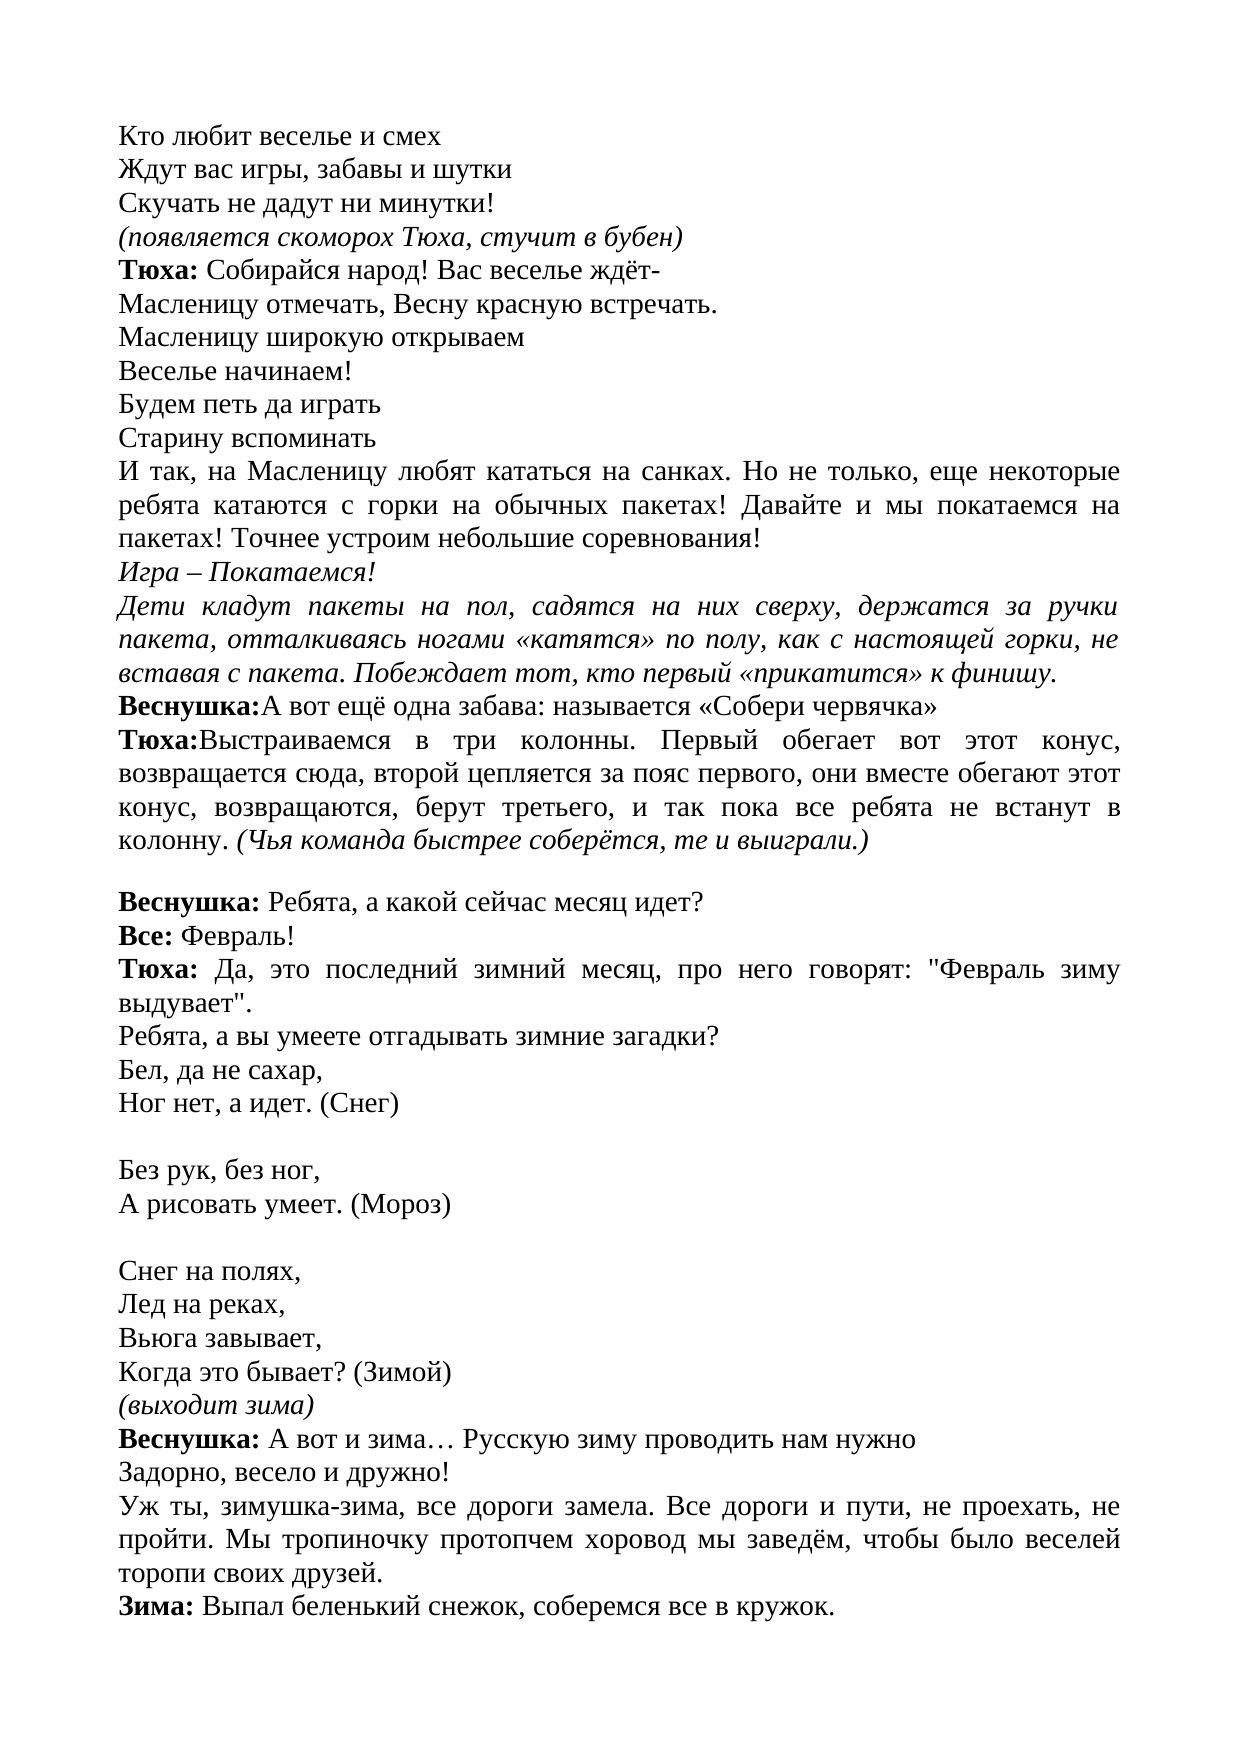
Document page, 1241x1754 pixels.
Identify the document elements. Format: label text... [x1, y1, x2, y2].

text Кто любит веселье и смех [118, 118, 1122, 152]
text Масленицу отмечать, Весну красную встречать. [118, 286, 1122, 319]
text Бел, да не сахар, [118, 1052, 1122, 1085]
text Дети кладут пакеты на пол, садятся на них сверху, держатся за ручки пакета, отталкиваясь ногами «катятся» по полу, как с настоящей горки, не вставая с пакета. Побеждает тот, кто первый «прикатится» к финишу. [118, 588, 1122, 688]
text Зима: Выпал беленький снежок, соберемся все в кружок. [118, 1588, 1122, 1622]
text Тюха: Да, это последний зимний месяц, про него говорят: "Февраль зиму выдувает". [118, 951, 1122, 1018]
text Масленицу широкую открываем [118, 319, 1122, 353]
text Без рук, без ног, [118, 1152, 1122, 1186]
text Уж ты, зимушка-зима, все дороги замела. Все дороги и пути, не проехать, не пройти. Мы тропиночку протопчем хоровод мы заведём, чтобы было веселей торопи своих друзей. [118, 1488, 1122, 1588]
text (выходит зима) [118, 1387, 1122, 1421]
text Тюха: Собирайся народ! Вас веселье ждёт- [118, 252, 1122, 286]
text Тюха:Выстраиваемся в три колонны. Первый обегает вот этот конус, возвращается сюда, второй цепляется за пояс первого, они вместе обегают этот конус, возвращаются, берут третьего, и так пока все ребята не встанут в колонну. (Чья команда быстрее соберётся, те и выиграли.) [118, 722, 1122, 856]
text Веснушка:А вот ещё одна забава: называется «Собери червячка» [118, 688, 1122, 722]
text Будем петь да играть [118, 386, 1122, 420]
text Лед на реках, [118, 1287, 1122, 1320]
text А рисовать умеет. (Мороз) [118, 1186, 1122, 1219]
text Ребята, а вы умеете отгадывать зимние загадки? [118, 1018, 1122, 1052]
text Старину вспоминать [118, 420, 1122, 453]
text Игра – Покатаемся! [118, 554, 1122, 588]
text Вьюга завывает, [118, 1320, 1122, 1354]
text Ног нет, а идет. (Снег) [118, 1085, 1122, 1119]
text Веснушка: А вот и зима… Русскую зиму проводить нам нужно [118, 1421, 1122, 1454]
text Скучать не дадут ни минутки! [118, 185, 1122, 219]
text И так, на Масленицу любят кататься на санках. Но не только, еще некоторые ребята катаются с горки на обычных пакетах! Давайте и мы покатаемся на пакетах! Точнее устроим небольшие соревнования! [118, 453, 1122, 554]
text (появляется скоморох Тюха, стучит в бубен) [118, 219, 1122, 252]
text Задорно, весело и дружно! [118, 1454, 1122, 1488]
text Веснушка: Ребята, а какой сейчас месяц идет? [118, 884, 1122, 918]
text Когда это бывает? (Зимой) [118, 1354, 1122, 1387]
text Все: Февраль! [118, 918, 1122, 951]
text Ждут вас игры, забавы и шутки [118, 152, 1122, 185]
text Снег на полях, [118, 1253, 1122, 1287]
text Веселье начинаем! [118, 353, 1122, 386]
